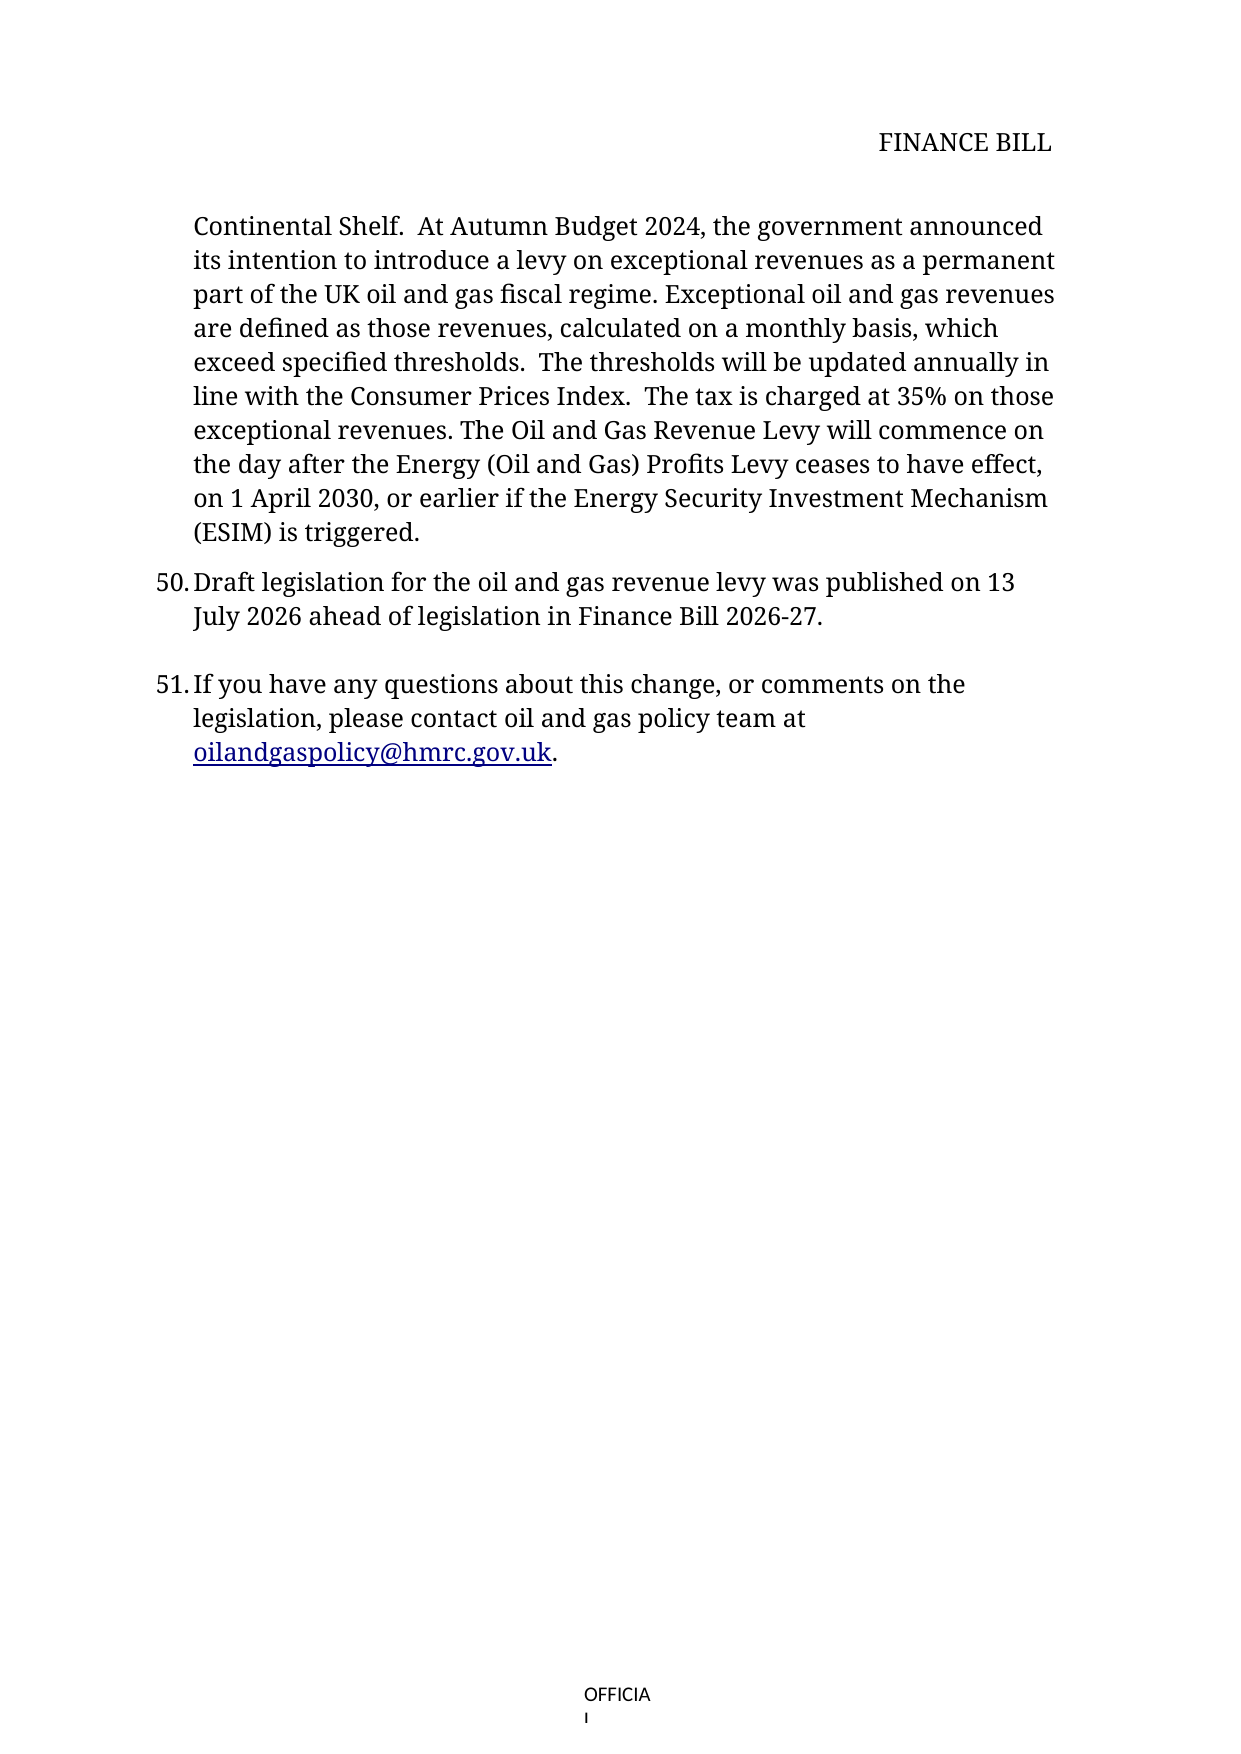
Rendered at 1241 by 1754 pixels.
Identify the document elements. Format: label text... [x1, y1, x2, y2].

list If you have any questions about this change, or comments on the legislation, please contact oil and gas policy team at oilandgaspolicy@hmrc.gov.uk. [156, 667, 1063, 769]
list Draft legislation for the oil and gas revenue levy was published on 13 July 2026 ahead of legislation in Finance Bill 2026-27. [156, 565, 1063, 633]
list Continental Shelf. At Autumn Budget 2024, the government announced its intention to introduce a levy on exceptional revenues as a permanent part of the UK oil and gas fiscal regime. Exceptional oil and gas revenues are defined as those revenues, calculated on a monthly basis, which exceed specified thresholds. The thresholds will be updated annually in line with the Consumer Prices Index. The tax is charged at 35% on those exceptional revenues. The Oil and Gas Revenue Levy will commence on the day after the Energy (Oil and Gas) Profits Levy ceases to have effect, on 1 April 2030, or earlier if the Energy Security Investment Mechanism (ESIM) is triggered. [156, 208, 1063, 549]
